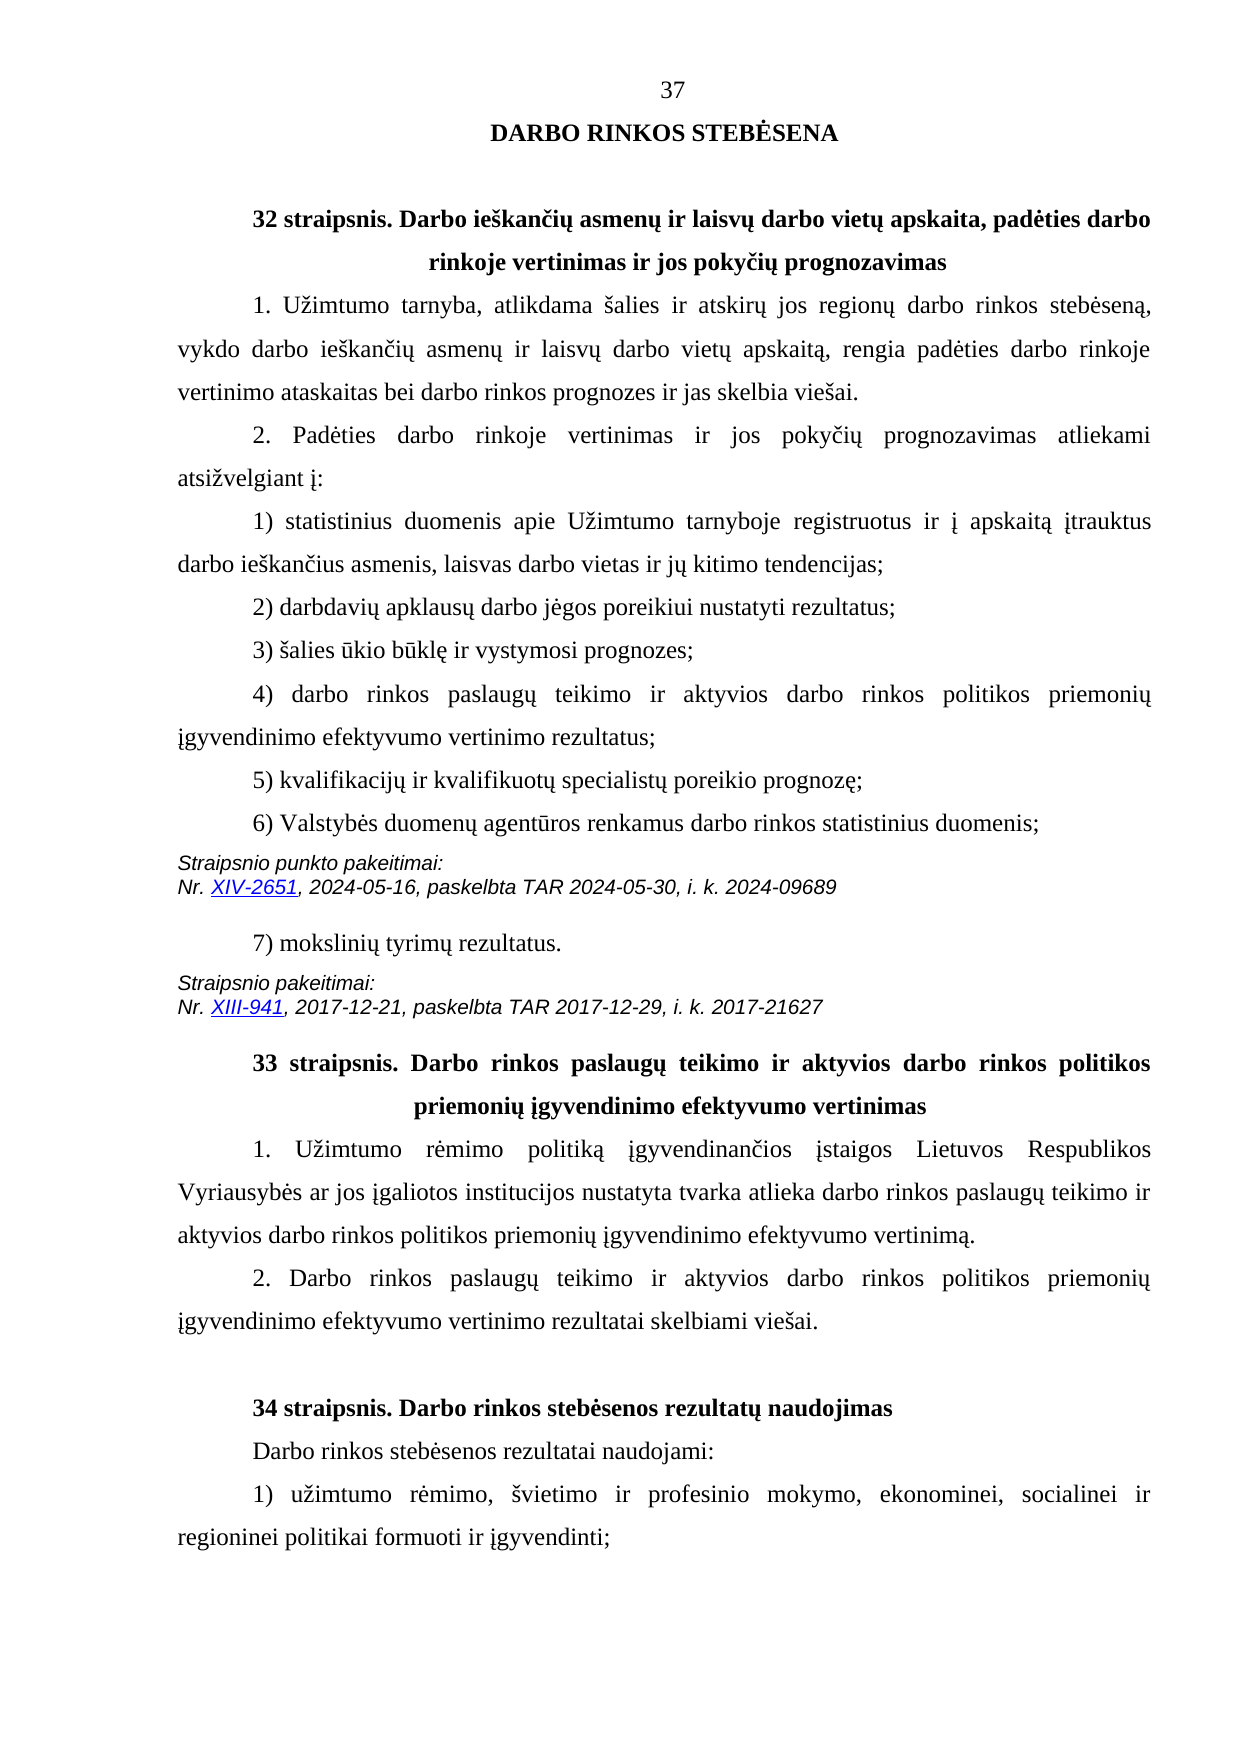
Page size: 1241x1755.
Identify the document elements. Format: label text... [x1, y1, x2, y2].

text 2. Darbo rinkos paslaugų teikimo ir aktyvios darbo rinkos politikos priemonių įgyvendinimo efektyvumo vertinimo rezultatai skelbiami viešai. [177, 1263, 1152, 1335]
text 6) Valstybės duomenų agentūros renkamus darbo rinkos statistinius duomenis; [177, 808, 1152, 837]
text 5) kvalifikacijų ir kvalifikuotų specialistų poreikio prognozę; [177, 765, 1152, 794]
text 1) statistinius duomenis apie Užimtumo tarnyboje registruotus ir į apskaitą įtrauktus darbo ieškančius asmenis, laisvas darbo vietas ir jų kitimo tendencijas; [177, 506, 1152, 578]
text Nr. XIII-941, 2017-12-21, paskelbta TAR 2017-12-29, i. k. 2017-21627 [177, 995, 1152, 1019]
text DARBO RINKOS STEBĖSENA [177, 118, 1152, 147]
text 2. Padėties darbo rinkoje vertinimas ir jos pokyčių prognozavimas atliekami atsižvelgiant į: [177, 420, 1152, 492]
text 34 straipsnis. Darbo rinkos stebėsenos rezultatų naudojimas [177, 1393, 1152, 1421]
text Straipsnio punkto pakeitimai: [177, 851, 1152, 875]
text Darbo rinkos stebėsenos rezultatai naudojami: [177, 1436, 1152, 1464]
text Nr. XIV-2651, 2024-05-16, paskelbta TAR 2024-05-30, i. k. 2024-09689 [177, 875, 1152, 899]
text 1. Užimtumo rėmimo politiką įgyvendinančios įstaigos Lietuvos Respublikos Vyriausybės ar jos įgaliotos institucijos nustatyta tvarka atlieka darbo rinkos paslaugų teikimo ir aktyvios darbo rinkos politikos priemonių įgyvendinimo efektyvumo vertinimą. [177, 1134, 1152, 1249]
text 4) darbo rinkos paslaugų teikimo ir aktyvios darbo rinkos politikos priemonių įgyvendinimo efektyvumo vertinimo rezultatus; [177, 679, 1152, 751]
text 1) užimtumo rėmimo, švietimo ir profesinio mokymo, ekonominei, socialinei ir regioninei politikai formuoti ir įgyvendinti; [177, 1479, 1152, 1551]
text 33 straipsnis. Darbo rinkos paslaugų teikimo ir aktyvios darbo rinkos politikos priemonių įgyvendinimo efektyvumo vertinimas [252, 1048, 1152, 1119]
text 3) šalies ūkio būklę ir vystymosi prognozes; [177, 636, 1152, 664]
text 32 straipsnis. Darbo ieškančių asmenų ir laisvų darbo vietų apskaita, padėties darbo rinkoje vertinimas ir jos pokyčių prognozavimas [252, 204, 1152, 276]
text 2) darbdavių apklausų darbo jėgos poreikiui nustatyti rezultatus; [177, 592, 1152, 621]
text Straipsnio pakeitimai: [177, 971, 1152, 995]
text 7) mokslinių tyrimų rezultatus. [177, 928, 1152, 957]
text 1. Užimtumo tarnyba, atlikdama šalies ir atskirų jos regionų darbo rinkos stebėseną, vykdo darbo ieškančių asmenų ir laisvų darbo vietų apskaitą, rengia padėties darbo rinkoje vertinimo ataskaitas bei darbo rinkos prognozes ir jas skelbia viešai. [177, 291, 1152, 406]
